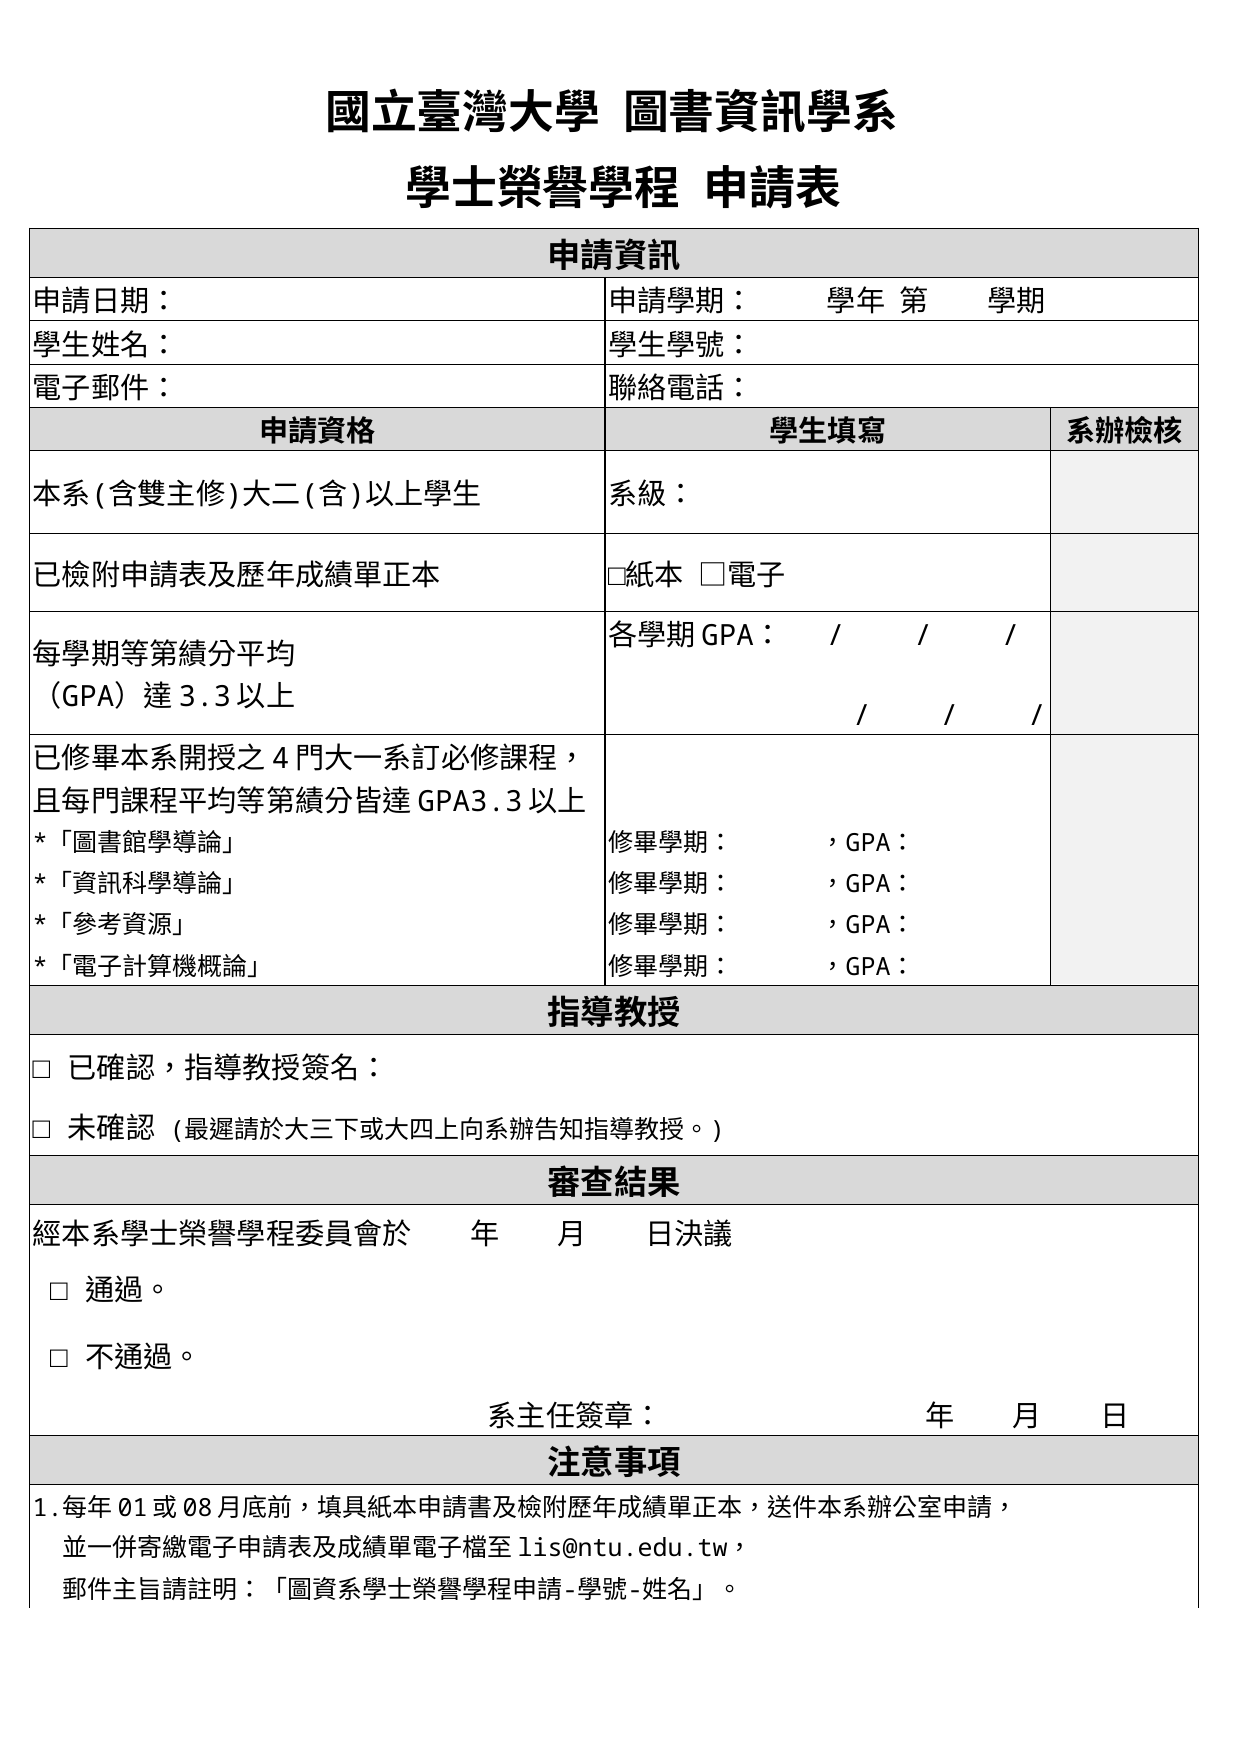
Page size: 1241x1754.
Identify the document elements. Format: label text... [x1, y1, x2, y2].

table_cell 申請學期： 學年 第 學期 [606, 278, 1198, 320]
table_cell 申請日期： [30, 278, 604, 320]
table_cell □紙本 □電子 [606, 534, 1050, 611]
table_cell 修畢學期： ，GPA： [606, 820, 1050, 861]
table_cell 本系(含雙主修)大二(含)以上學生 [30, 451, 604, 533]
table_cell 學生姓名： [30, 321, 604, 363]
table_cell 經本系學士榮譽學程委員會於 年 月 日決議 [30, 1205, 1198, 1258]
text 國立臺灣大學 圖書資訊學系 [29, 75, 1216, 141]
table_cell *「電子計算機概論」 [30, 943, 604, 984]
table_cell [1051, 451, 1198, 533]
table_cell 聯絡電話： [606, 365, 1198, 407]
table_cell *「圖書館學導論」 [30, 820, 604, 861]
table_cell [606, 735, 1050, 819]
table_cell □ 通過。 [30, 1258, 1198, 1318]
table_cell *「資訊科學導論」 [30, 861, 604, 902]
table_cell 各學期GPA： / / / / / / [606, 612, 1050, 734]
table_cell 系級： [606, 451, 1050, 533]
table_cell 指導教授 [30, 986, 1198, 1034]
table_cell *「參考資源」 [30, 902, 604, 943]
table_cell 郵件主旨請註明：「圖資系學士榮譽學程申請-學號-姓名」。 [30, 1567, 1198, 1608]
table_cell 學生填寫 [606, 408, 1050, 450]
table_cell □ 不通過。 [30, 1318, 1198, 1392]
table_cell 已檢附申請表及歷年成績單正本 [30, 534, 604, 611]
table_cell 已修畢本系開授之4門大一系訂必修課程， 且每門課程平均等第績分皆達GPA3.3以上 [30, 735, 604, 819]
table_header 申請資訊 [30, 229, 1198, 277]
table_cell □ 已確認，指導教授簽名： [30, 1035, 1198, 1096]
table_cell 電子郵件： [30, 365, 604, 407]
table_cell 修畢學期： ，GPA： [606, 861, 1050, 902]
table_cell 並一併寄繳電子申請表及成績單電子檔至lis@ntu.edu.tw， [30, 1525, 1198, 1567]
table_cell 學生學號： [606, 321, 1198, 363]
table_cell [1051, 612, 1198, 734]
table_cell 1.每年01或08月底前，填具紙本申請書及檢附歷年成績單正本，送件本系辦公室申請， [30, 1485, 1198, 1525]
table_cell 審查結果 [30, 1156, 1198, 1204]
table_cell □ 未確認 (最遲請於大三下或大四上向系辦告知指導教授。) [30, 1096, 1198, 1154]
table_cell [1051, 735, 1198, 984]
text 學士榮譽學程 申請表 [29, 151, 1216, 218]
table_cell 修畢學期： ，GPA： [606, 902, 1050, 943]
table_cell 系主任簽章： 年 月 日 [30, 1393, 1198, 1435]
table_cell 修畢學期： ，GPA： [606, 943, 1050, 984]
table_cell 每學期等第績分平均 （GPA）達3.3以上 [30, 612, 604, 734]
table_cell [1051, 534, 1198, 611]
table_cell 申請資格 [30, 408, 604, 450]
table_cell 注意事項 [30, 1436, 1198, 1484]
table_cell 系辦檢核 [1051, 408, 1198, 450]
